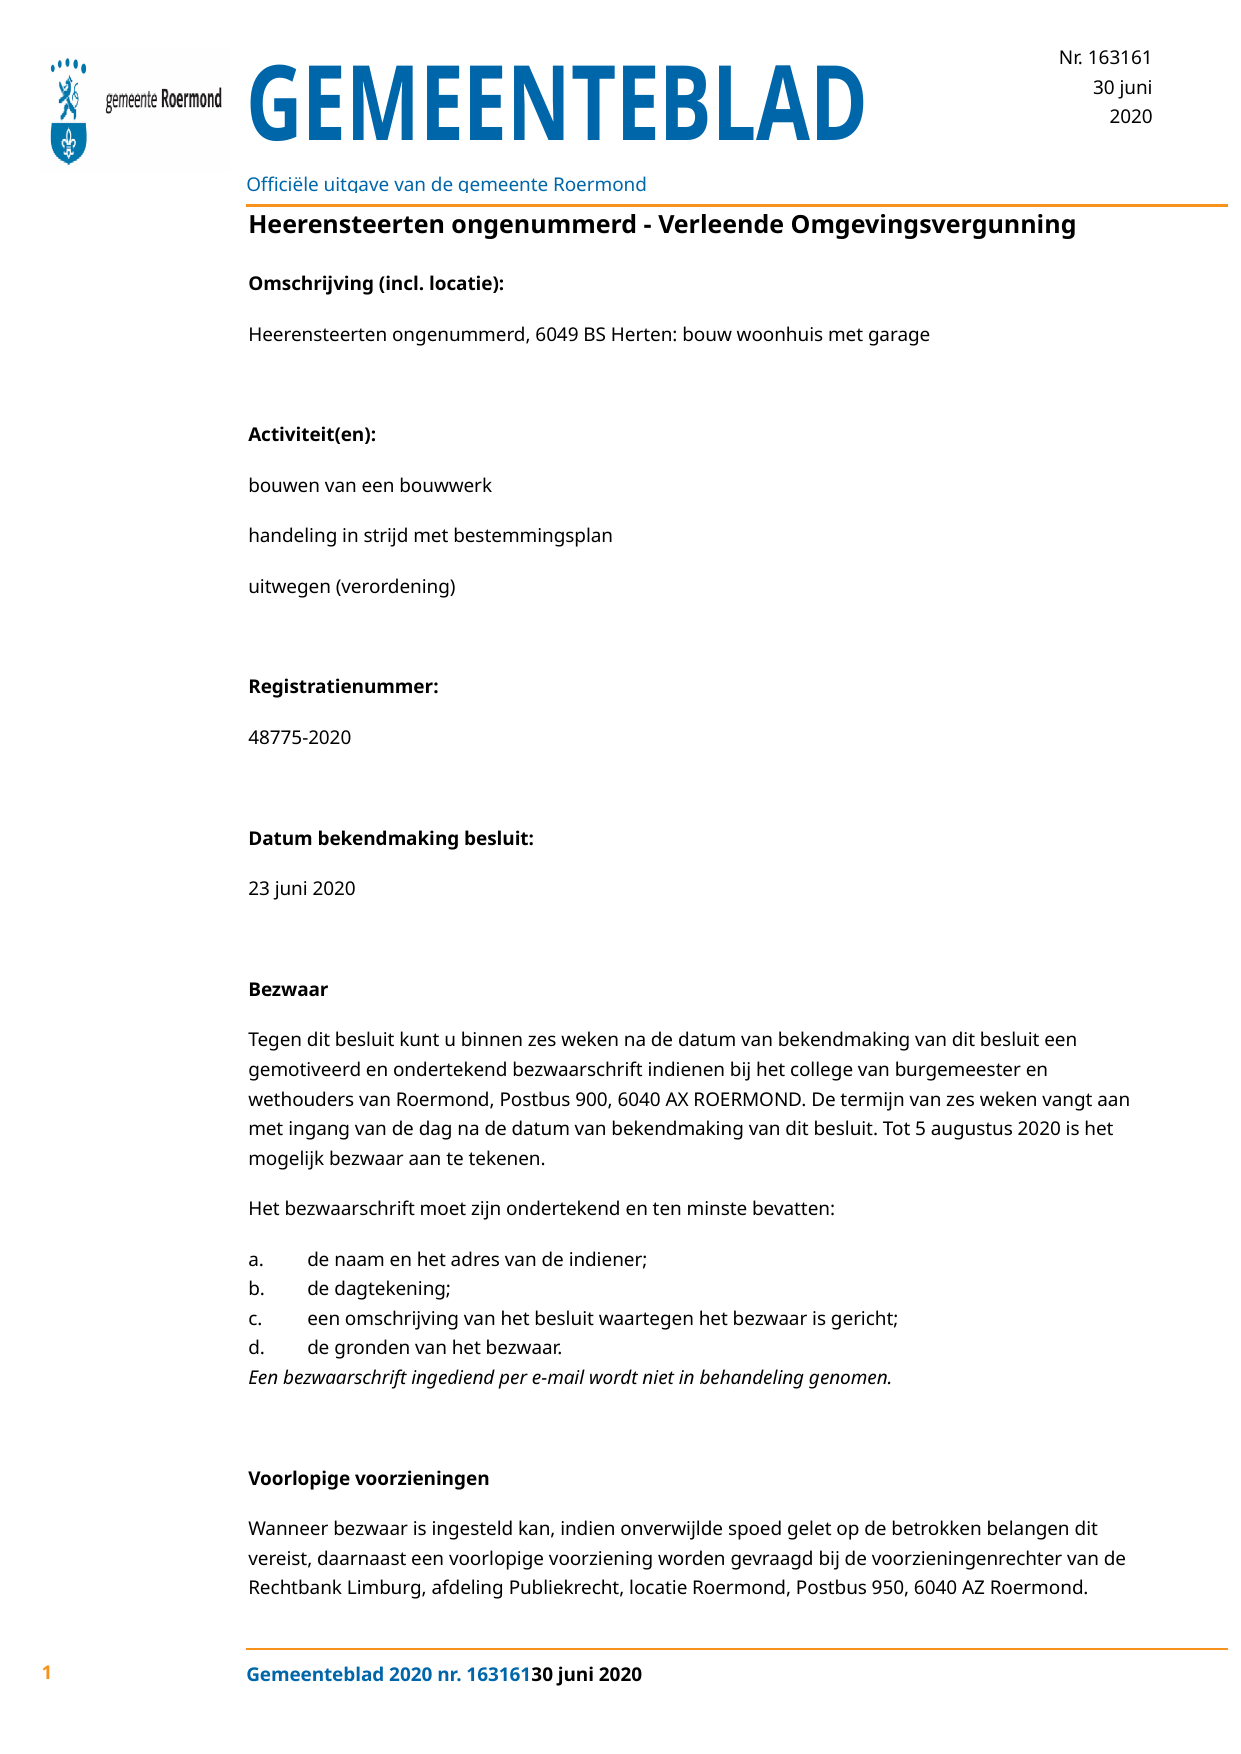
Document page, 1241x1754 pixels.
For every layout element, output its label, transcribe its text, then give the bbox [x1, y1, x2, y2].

text Voorlopige voorzieningen [248, 1465, 1152, 1491]
list de naam en het adres van de indiener; [248, 1246, 1152, 1271]
list een omschrijving van het besluit waartegen het bezwaar is gericht; [248, 1305, 1152, 1331]
text Bezwaar [248, 976, 1152, 1002]
text Een bezwaarschrift ingediend per e-mail wordt niet in behandeling genomen. [248, 1364, 1152, 1390]
text bouwen van een bouwwerk [248, 472, 1152, 498]
text Heerensteerten ongenummerd, 6049 BS Herten: bouw woonhuis met garage [248, 321, 1152, 346]
text Heerensteerten ongenummerd - Verleende Omgevingsvergunning [248, 207, 1152, 241]
list de gronden van het bezwaar. [248, 1334, 1152, 1360]
text Tegen dit besluit kunt u binnen zes weken na de datum van bekendmaking van dit besluit een gemotiveerd en ondertekend bezwaarschrift indienen bij het college van burgemeester en wethouders van Roermond, Postbus 900, 6040 AX ROERMOND. De termijn van zes weken vangt aan met ingang van de dag na de datum van bekendmaking van dit besluit. Tot 5 augustus 2020 is het mogelijk bezwaar aan te tekenen. [248, 1027, 1152, 1171]
text uitwegen (verordening) [248, 573, 1152, 598]
picture [41, 47, 231, 172]
text handeling in strijd met bestemmingsplan [248, 522, 1152, 548]
text 23 juni 2020 [248, 875, 1152, 901]
text Omschrijving (incl. locatie): [248, 270, 1152, 296]
list de dagtekening; [248, 1275, 1152, 1301]
text Datum bekendmaking besluit: [248, 825, 1152, 851]
text 48775-2020 [248, 724, 1152, 750]
text Activiteit(en): [248, 422, 1152, 447]
text Het bezwaarschrift moet zijn ondertekend en ten minste bevatten: [248, 1195, 1152, 1221]
text Registratienummer: [248, 674, 1152, 699]
text Wanneer bezwaar is ingesteld kan, indien onverwijlde spoed gelet op de betrokken belangen dit vereist, daarnaast een voorlopige voorziening worden gevraagd bij de voorzieningenrechter van de Rechtbank Limburg, afdeling Publiekrecht, locatie Roermond, Postbus 950, 6040 AZ Roermond. [248, 1515, 1152, 1600]
